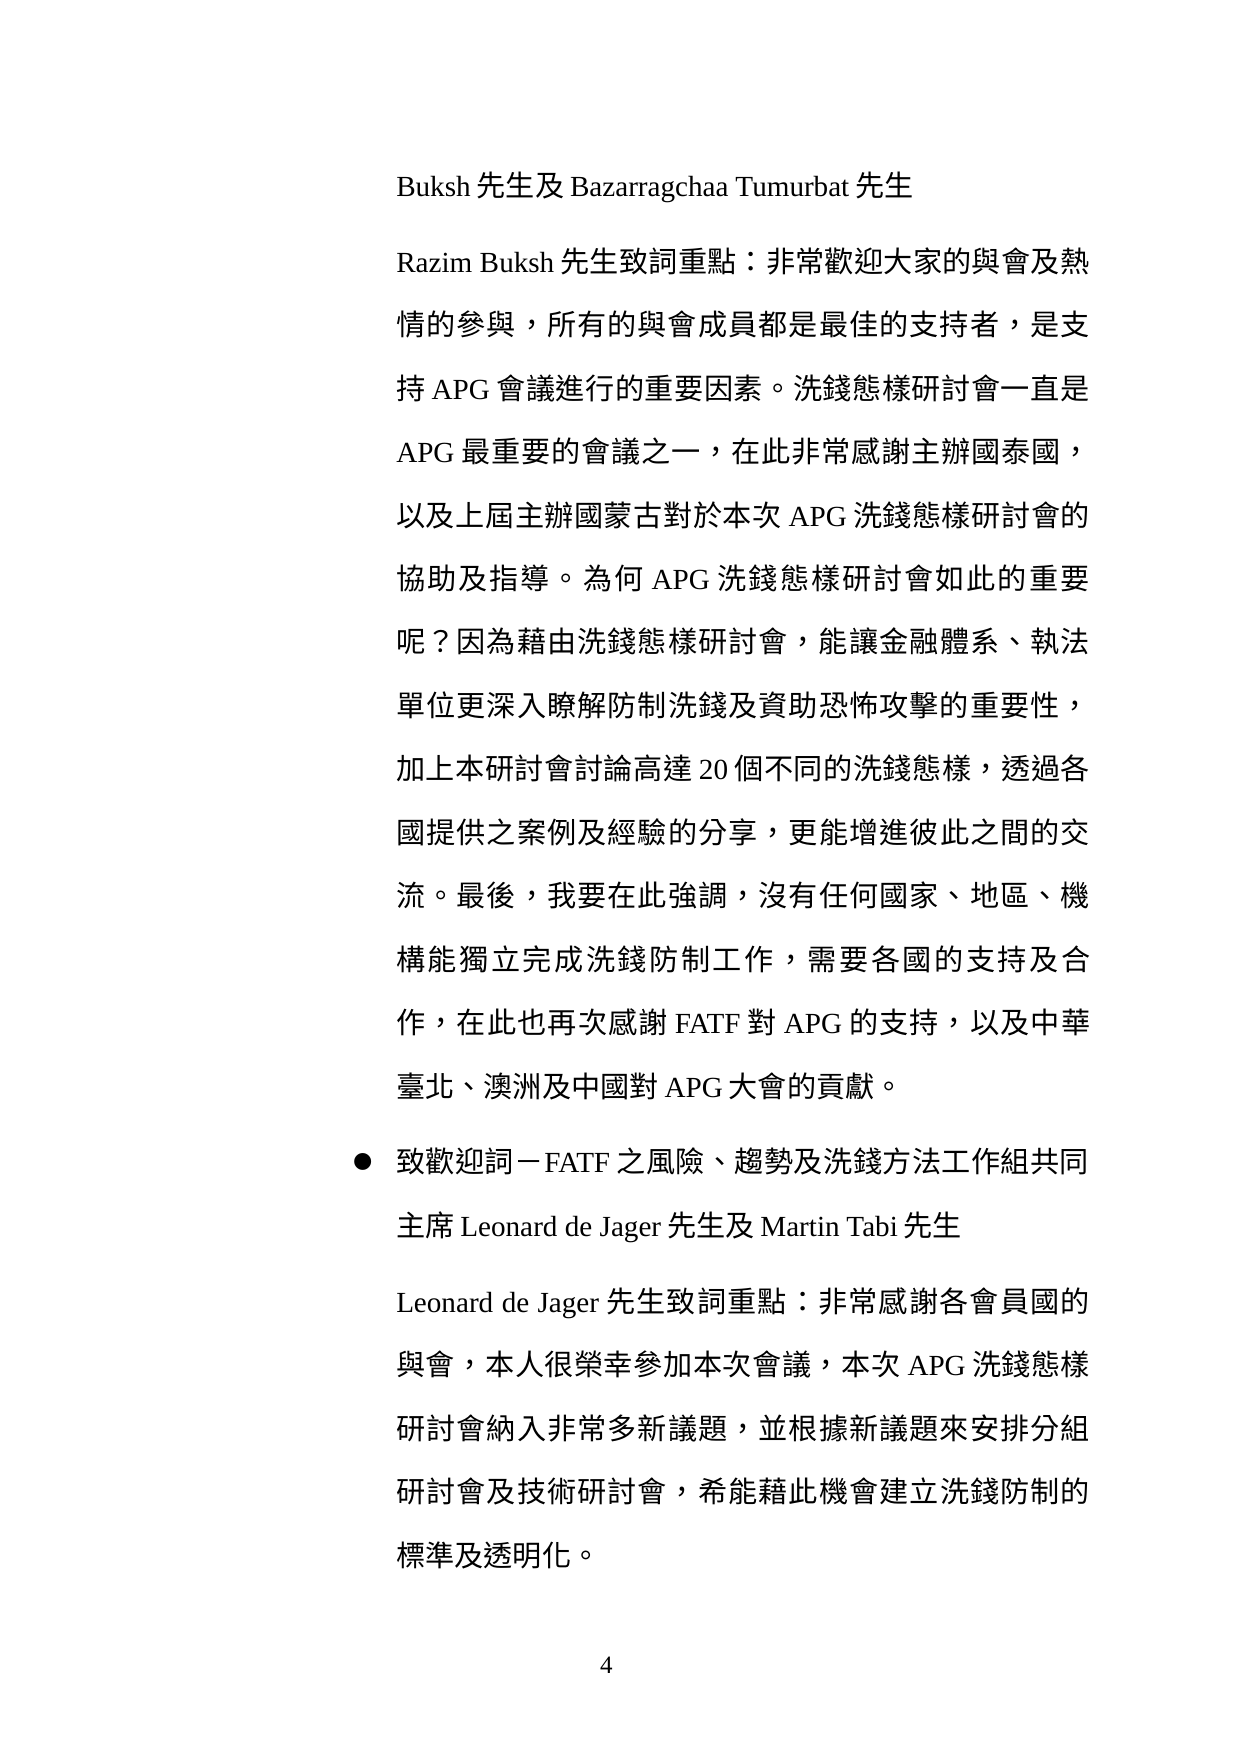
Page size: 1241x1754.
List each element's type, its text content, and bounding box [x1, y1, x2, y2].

table_cell [168, 150, 337, 1574]
table_cell 開幕式 「非常泰國」簡介 致歡迎詞－APG洗錢態樣工作組共同主席Razim Buksh先生及Bazarragchaa Tumurbat先生 Razim Buksh先生致詞重點：非常歡迎大家的與會及熱情的參與，所有的與會成員都是最佳的支持者，是支持APG會議進行的重要因素。洗錢態樣研討會一直是APG最重要的會議之一，在此非常感謝主辦國泰國，以及上屆主辦國蒙古對於本次APG洗錢態樣研討會的協助及指導。為何APG洗錢態樣研討會如此的重要呢？因為藉由洗錢態樣研討會，能讓金融體系、執法單位更深入瞭解防制洗錢及資助恐怖攻擊的重要性，加上本研討會討論高達20個不同的洗錢態樣，透過各國提供之案例及經驗的分享，更能增進彼此之間的交流。最後，我要在此強調，沒有任何國家、地區、機構能獨立完成洗錢防制工作，需要各國的支持及合作，在此也再次感謝FATF對APG的支持，以及中華臺北、澳洲及中國對APG大會的貢獻。 致歡迎詞－FATF之風險、趨勢及洗錢方法工作組共同主席Leonard de Jager先生及Martin Tabi先生 Leonard de Jager先生致詞重點：非常感謝各會員國的與會，本人很榮幸參加本次會議，本次APG洗錢態樣研討會納入非常多新議題，並根據新議題來安排分組研討會及技術研討會，希能藉此機會建立洗錢防制的標準及透明化。 致歡迎詞－泰國洗錢防制辦公室秘書長Seehanat Prayoonrat先生 開幕致詞—泰國法務部長Paiboon Khumchaya將軍 致詞重點：泰國係APG創始會員國之一，自2001年開始致力於協助建立各種防制洗錢／打擊資恐之國際規範。本會議是由各會員國輪流主辦，泰國曾於2007年主辦APG洗錢態樣研討會，2014年很榮幸有機會再次舉辦，今年的會議很特別的地方是，FATF也加入我們的行列，並帶給我們更多國際標準及規範，期能幫助會員國更加符合國際標準，更希望能幫助觀察員達到防制洗錢之國際標準。本會議與會者包含非常重要的經濟體、會員國及觀察員，約54國家、地區參加，我們將透過本會議交換真實犯罪案例、實務經驗，讓與會者能深入瞭解洗錢防制工作現況，並幫助各會員國打擊洗錢犯罪。最後，期盼各位能把握本會議之機會，踴躍發言及提問，達到彼此交流之目的。 [337, 150, 1101, 1574]
